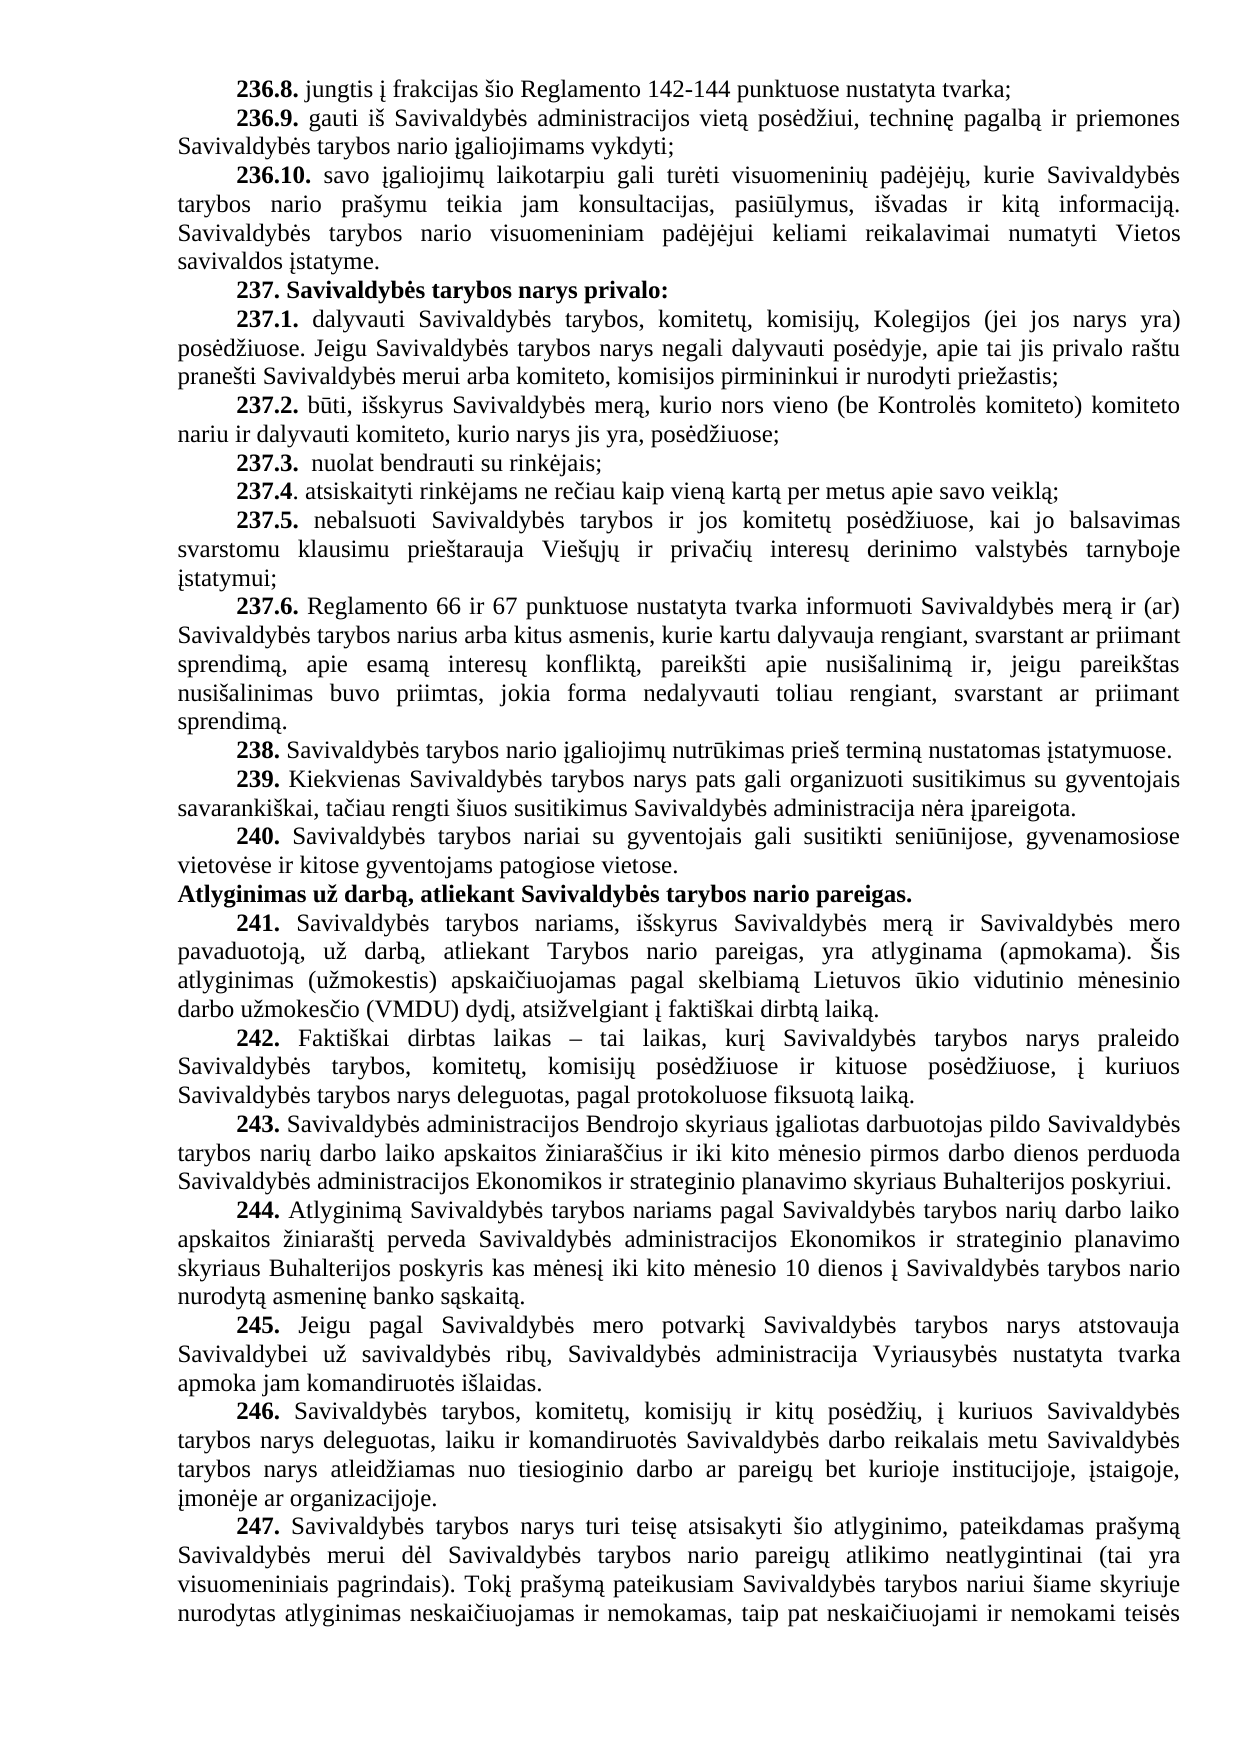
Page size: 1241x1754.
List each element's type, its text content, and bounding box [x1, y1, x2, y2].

text 236.9. gauti iš Savivaldybės administracijos vietą posėdžiui, techninę pagalbą ir priemones Savivaldybės tarybos nario įgaliojimams vykdyti; [177, 103, 1181, 160]
text 242. Faktiškai dirbtas laikas – tai laikas, kurį Savivaldybės tarybos narys praleido Savivaldybės tarybos, komitetų, komisijų posėdžiuose ir kituose posėdžiuose, į kuriuos Savivaldybės tarybos narys deleguotas, pagal protokoluose fiksuotą laiką. [177, 1023, 1181, 1109]
text 238. Savivaldybės tarybos nario įgaliojimų nutrūkimas prieš terminą nustatomas įstatymuose. [177, 735, 1181, 764]
text 244. Atlyginimą Savivaldybės tarybos nariams pagal Savivaldybės tarybos narių darbo laiko apskaitos žiniaraštį perveda Savivaldybės administracijos Ekonomikos ir strateginio planavimo skyriaus Buhalterijos poskyris kas mėnesį iki kito mėnesio 10 dienos į Savivaldybės tarybos nario nurodytą asmeninę banko sąskaitą. [177, 1195, 1181, 1310]
text Atlyginimas už darbą, atliekant Savivaldybės tarybos nario pareigas. [177, 879, 1181, 908]
text 240. Savivaldybės tarybos nariai su gyventojais gali susitikti seniūnijose, gyvenamosiose vietovėse ir kitose gyventojams patogiose vietose. [177, 821, 1181, 879]
text 245. Jeigu pagal Savivaldybės mero potvarkį Savivaldybės tarybos narys atstovauja Savivaldybei už savivaldybės ribų, Savivaldybės administracija Vyriausybės nustatyta tvarka apmoka jam komandiruotės išlaidas. [177, 1310, 1181, 1396]
text 243. Savivaldybės administracijos Bendrojo skyriaus įgaliotas darbuotojas pildo Savivaldybės tarybos narių darbo laiko apskaitos žiniaraščius ir iki kito mėnesio pirmos darbo dienos perduoda Savivaldybės administracijos Ekonomikos ir strateginio planavimo skyriaus Buhalterijos poskyriui. [177, 1109, 1181, 1195]
text 236.10. savo įgaliojimų laikotarpiu gali turėti visuomeninių padėjėjų, kurie Savivaldybės tarybos nario prašymu teikia jam konsultacijas, pasiūlymus, išvadas ir kitą informaciją. Savivaldybės tarybos nario visuomeniniam padėjėjui keliami reikalavimai numatyti Vietos savivaldos įstatyme. [177, 160, 1181, 275]
text 236.8. jungtis į frakcijas šio Reglamento 142-144 punktuose nustatyta tvarka; [177, 74, 1181, 103]
text 237.6. Reglamento 66 ir 67 punktuose nustatyta tvarka informuoti Savivaldybės merą ir (ar) Savivaldybės tarybos narius arba kitus asmenis, kurie kartu dalyvauja rengiant, svarstant ar priimant sprendimą, apie esamą interesų konfliktą, pareikšti apie nusišalinimą ir, jeigu pareikštas nusišalinimas buvo priimtas, jokia forma nedalyvauti toliau rengiant, svarstant ar priimant sprendimą. [177, 591, 1181, 735]
text 237.3. nuolat bendrauti su rinkėjais; [177, 448, 1181, 476]
text 247. Savivaldybės tarybos narys turi teisę atsisakyti šio atlyginimo, pateikdamas prašymą Savivaldybės merui dėl Savivaldybės tarybos nario pareigų atlikimo neatlygintinai (tai yra visuomeniniais pagrindais). Tokį prašymą pateikusiam Savivaldybės tarybos nariui šiame skyriuje nurodytas atlyginimas neskaičiuojamas ir nemokamas, taip pat neskaičiuojami ir nemokami teisės [177, 1511, 1181, 1626]
text 246. Savivaldybės tarybos, komitetų, komisijų ir kitų posėdžių, į kuriuos Savivaldybės tarybos narys deleguotas, laiku ir komandiruotės Savivaldybės darbo reikalais metu Savivaldybės tarybos narys atleidžiamas nuo tiesioginio darbo ar pareigų bet kurioje institucijoje, įstaigoje, įmonėje ar organizacijoje. [177, 1396, 1181, 1511]
text 237.2. būti, išskyrus Savivaldybės merą, kurio nors vieno (be Kontrolės komiteto) komiteto nariu ir dalyvauti komiteto, kurio narys jis yra, posėdžiuose; [177, 390, 1181, 448]
text 237.5. nebalsuoti Savivaldybės tarybos ir jos komitetų posėdžiuose, kai jo balsavimas svarstomu klausimu prieštarauja Viešųjų ir privačių interesų derinimo valstybės tarnyboje įstatymui; [177, 505, 1181, 591]
text 241. Savivaldybės tarybos nariams, išskyrus Savivaldybės merą ir Savivaldybės mero pavaduotoją, už darbą, atliekant Tarybos nario pareigas, yra atlyginama (apmokama). Šis atlyginimas (užmokestis) apskaičiuojamas pagal skelbiamą Lietuvos ūkio vidutinio mėnesinio darbo užmokesčio (VMDU) dydį, atsižvelgiant į faktiškai dirbtą laiką. [177, 908, 1181, 1023]
text 237.1. dalyvauti Savivaldybės tarybos, komitetų, komisijų, Kolegijos (jei jos narys yra) posėdžiuose. Jeigu Savivaldybės tarybos narys negali dalyvauti posėdyje, apie tai jis privalo raštu pranešti Savivaldybės merui arba komiteto, komisijos pirmininkui ir nurodyti priežastis; [177, 304, 1181, 390]
text 237. Savivaldybės tarybos narys privalo: [177, 275, 1181, 304]
text 239. Kiekvienas Savivaldybės tarybos narys pats gali organizuoti susitikimus su gyventojais savarankiškai, tačiau rengti šiuos susitikimus Savivaldybės administracija nėra įpareigota. [177, 764, 1181, 821]
text 237.4. atsiskaityti rinkėjams ne rečiau kaip vieną kartą per metus apie savo veiklą; [177, 476, 1181, 505]
